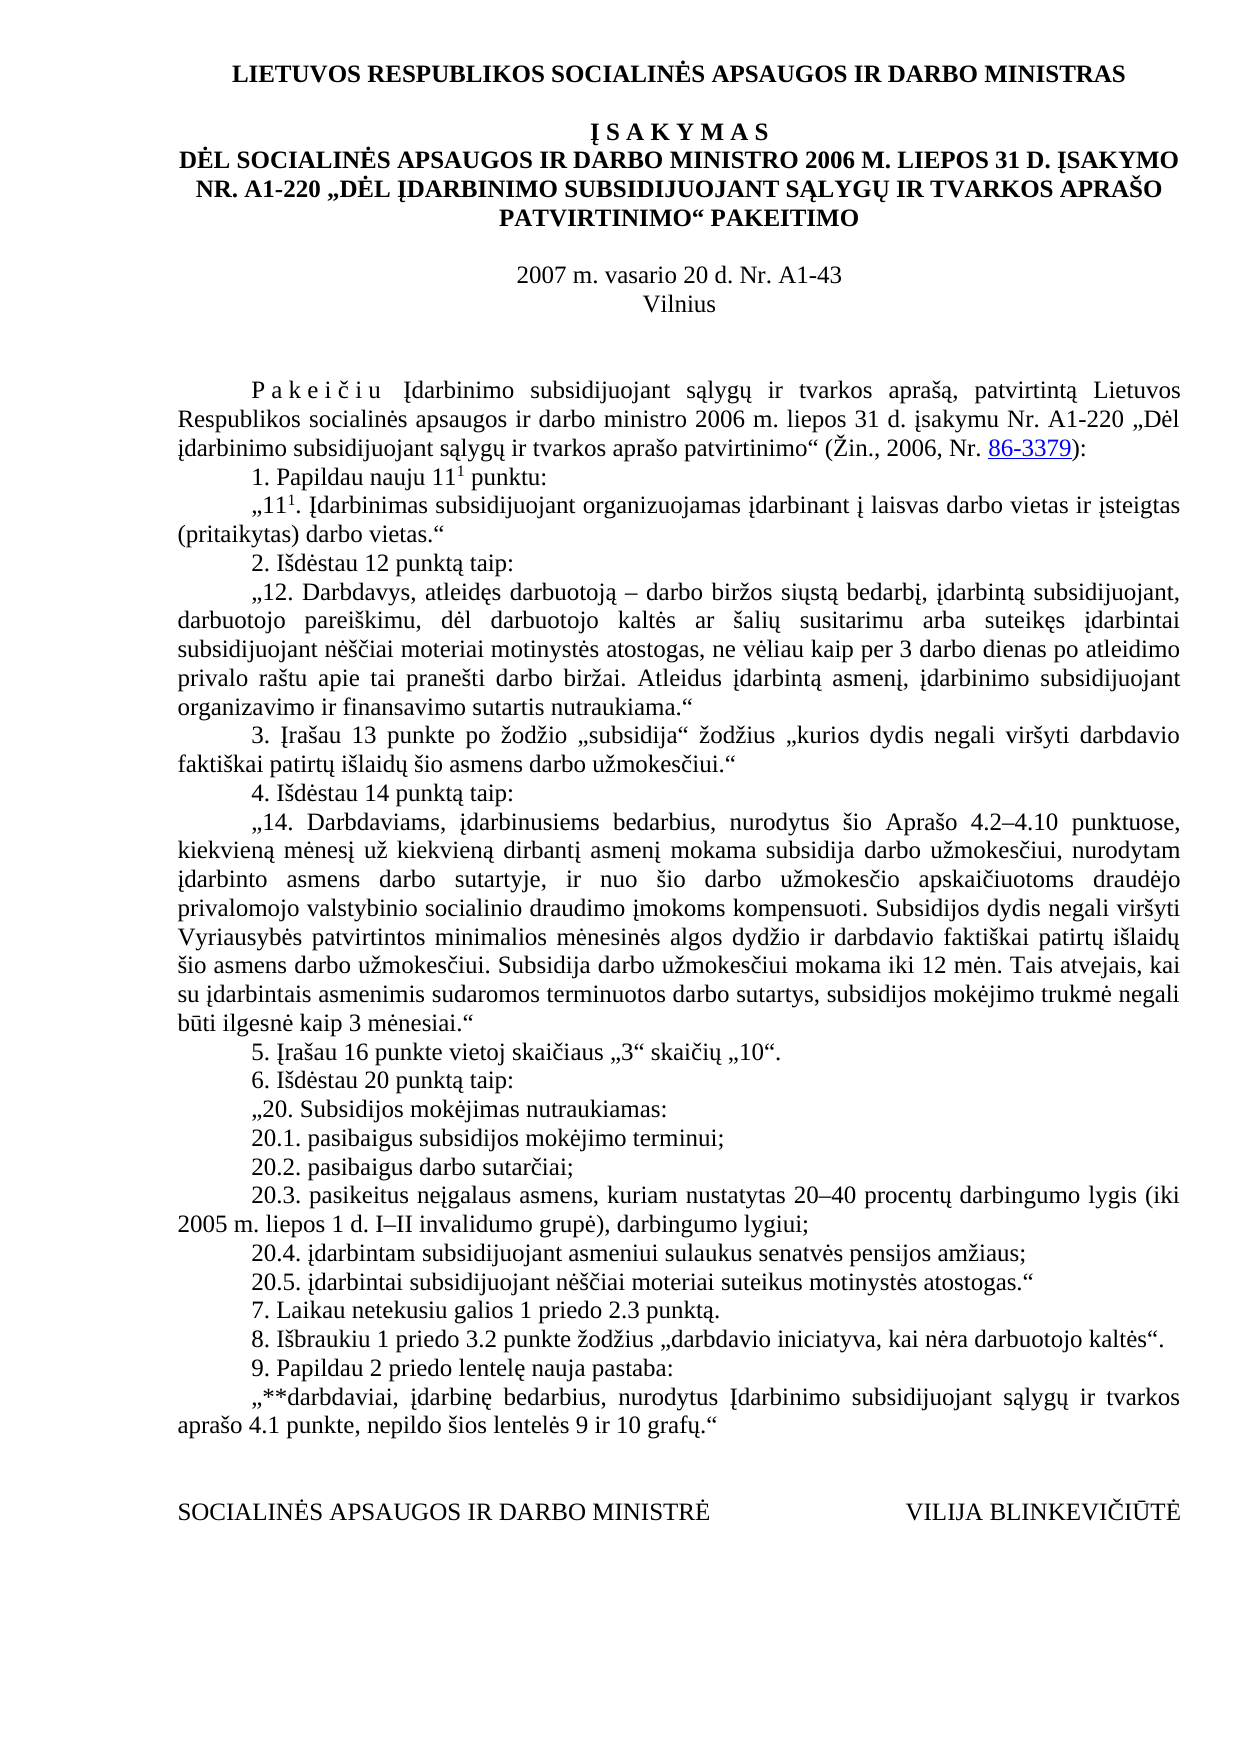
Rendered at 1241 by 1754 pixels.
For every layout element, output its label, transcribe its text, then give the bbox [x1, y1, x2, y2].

text 4. Išdėstau 14 punktą taip: [177, 778, 1181, 807]
text LIETUVOS RESPUBLIKOS SOCIALINĖS APSAUGOS IR DARBO MINISTRAS [177, 59, 1181, 88]
text Vilnius [177, 289, 1181, 318]
text 3. Įrašau 13 punkte po žodžio „subsidija“ žodžius „kurios dydis negali viršyti darbdavio faktiškai patirtų išlaidų šio asmens darbo užmokesčiui.“ [177, 720, 1181, 778]
text 7. Laikau netekusiu galios 1 priedo 2.3 punktą. [177, 1295, 1181, 1324]
text 8. Išbraukiu 1 priedo 3.2 punkte žodžius „darbdavio iniciatyva, kai nėra darbuotojo kaltės“. [177, 1324, 1181, 1353]
text 20.1. pasibaigus subsidijos mokėjimo terminui; [177, 1123, 1181, 1152]
text „12. Darbdavys, atleidęs darbuotoją – darbo biržos siųstą bedarbį, įdarbintą subsidijuojant, darbuotojo pareiškimu, dėl darbuotojo kaltės ar šalių susitarimu arba suteikęs įdarbintai subsidijuojant nėščiai moteriai motinystės atostogas, ne vėliau kaip per 3 darbo dienas po atleidimo privalo raštu apie tai pranešti darbo biržai. Atleidus įdarbintą asmenį, įdarbinimo subsidijuojant organizavimo ir finansavimo sutartis nutraukiama.“ [177, 577, 1181, 720]
text 2. Išdėstau 12 punktą taip: [177, 548, 1181, 577]
text „14. Darbdaviams, įdarbinusiems bedarbius, nurodytus šio Aprašo 4.2–4.10 punktuose, kiekvieną mėnesį už kiekvieną dirbantį asmenį mokama subsidija darbo užmokesčiui, nurodytam įdarbinto asmens darbo sutartyje, ir nuo šio darbo užmokesčio apskaičiuotoms draudėjo privalomojo valstybinio socialinio draudimo įmokoms kompensuoti. Subsidijos dydis negali viršyti Vyriausybės patvirtintos minimalios mėnesinės algos dydžio ir darbdavio faktiškai patirtų išlaidų šio asmens darbo užmokesčiui. Subsidija darbo užmokesčiui mokama iki 12 mėn. Tais atvejais, kai su įdarbintais asmenimis sudaromos terminuotos darbo sutartys, subsidijos mokėjimo trukmė negali būti ilgesnė kaip 3 mėnesiai.“ [177, 807, 1181, 1037]
text 5. Įrašau 16 punkte vietoj skaičiaus „3“ skaičių „10“. [177, 1037, 1181, 1065]
text 20.4. įdarbintam subsidijuojant asmeniui sulaukus senatvės pensijos amžiaus; [177, 1238, 1181, 1267]
text 6. Išdėstau 20 punktą taip: [177, 1065, 1181, 1094]
text „**darbdaviai, įdarbinę bedarbius, nurodytus Įdarbinimo subsidijuojant sąlygų ir tvarkos aprašo 4.1 punkte, nepildo šios lentelės 9 ir 10 grafų.“ [177, 1382, 1181, 1439]
text 2007 m. vasario 20 d. Nr. A1-43 [177, 260, 1181, 289]
text Pakeičiu Įdarbinimo subsidijuojant sąlygų ir tvarkos aprašą, patvirtintą Lietuvos Respublikos socialinės apsaugos ir darbo ministro 2006 m. liepos 31 d. įsakymu Nr. A1-220 „Dėl įdarbinimo subsidijuojant sąlygų ir tvarkos aprašo patvirtinimo“ (Žin., 2006, Nr. 86-3379): [177, 375, 1181, 462]
text 9. Papildau 2 priedo lentelę nauja pastaba: [177, 1353, 1181, 1382]
text 20.2. pasibaigus darbo sutarčiai; [177, 1152, 1181, 1180]
text „111. Įdarbinimas subsidijuojant organizuojamas įdarbinant į laisvas darbo vietas ir įsteigtas (pritaikytas) darbo vietas.“ [177, 490, 1181, 548]
text 20.5. įdarbintai subsidijuojant nėščiai moteriai suteikus motinystės atostogas.“ [177, 1267, 1181, 1295]
text DĖL SOCIALINĖS APSAUGOS IR DARBO MINISTRO 2006 M. LIEPOS 31 D. ĮSAKYMO NR. A1-220 „DĖL ĮDARBINIMO SUBSIDIJUOJANT SĄLYGŲ IR TVARKOS APRAŠO PATVIRTINIMO“ PAKEITIMO [177, 145, 1181, 232]
text Į S A K Y M A S [177, 117, 1181, 145]
text 1. Papildau nauju 111 punktu: [177, 462, 1181, 490]
text SOCIALINĖS APSAUGOS IR DARBO MINISTRĖ VILIJA BLINKEVIČIŪTĖ [177, 1497, 1181, 1525]
text 20.3. pasikeitus neįgalaus asmens, kuriam nustatytas 20–40 procentų darbingumo lygis (iki 2005 m. liepos 1 d. I–II invalidumo grupė), darbingumo lygiui; [177, 1180, 1181, 1238]
text „20. Subsidijos mokėjimas nutraukiamas: [177, 1094, 1181, 1123]
